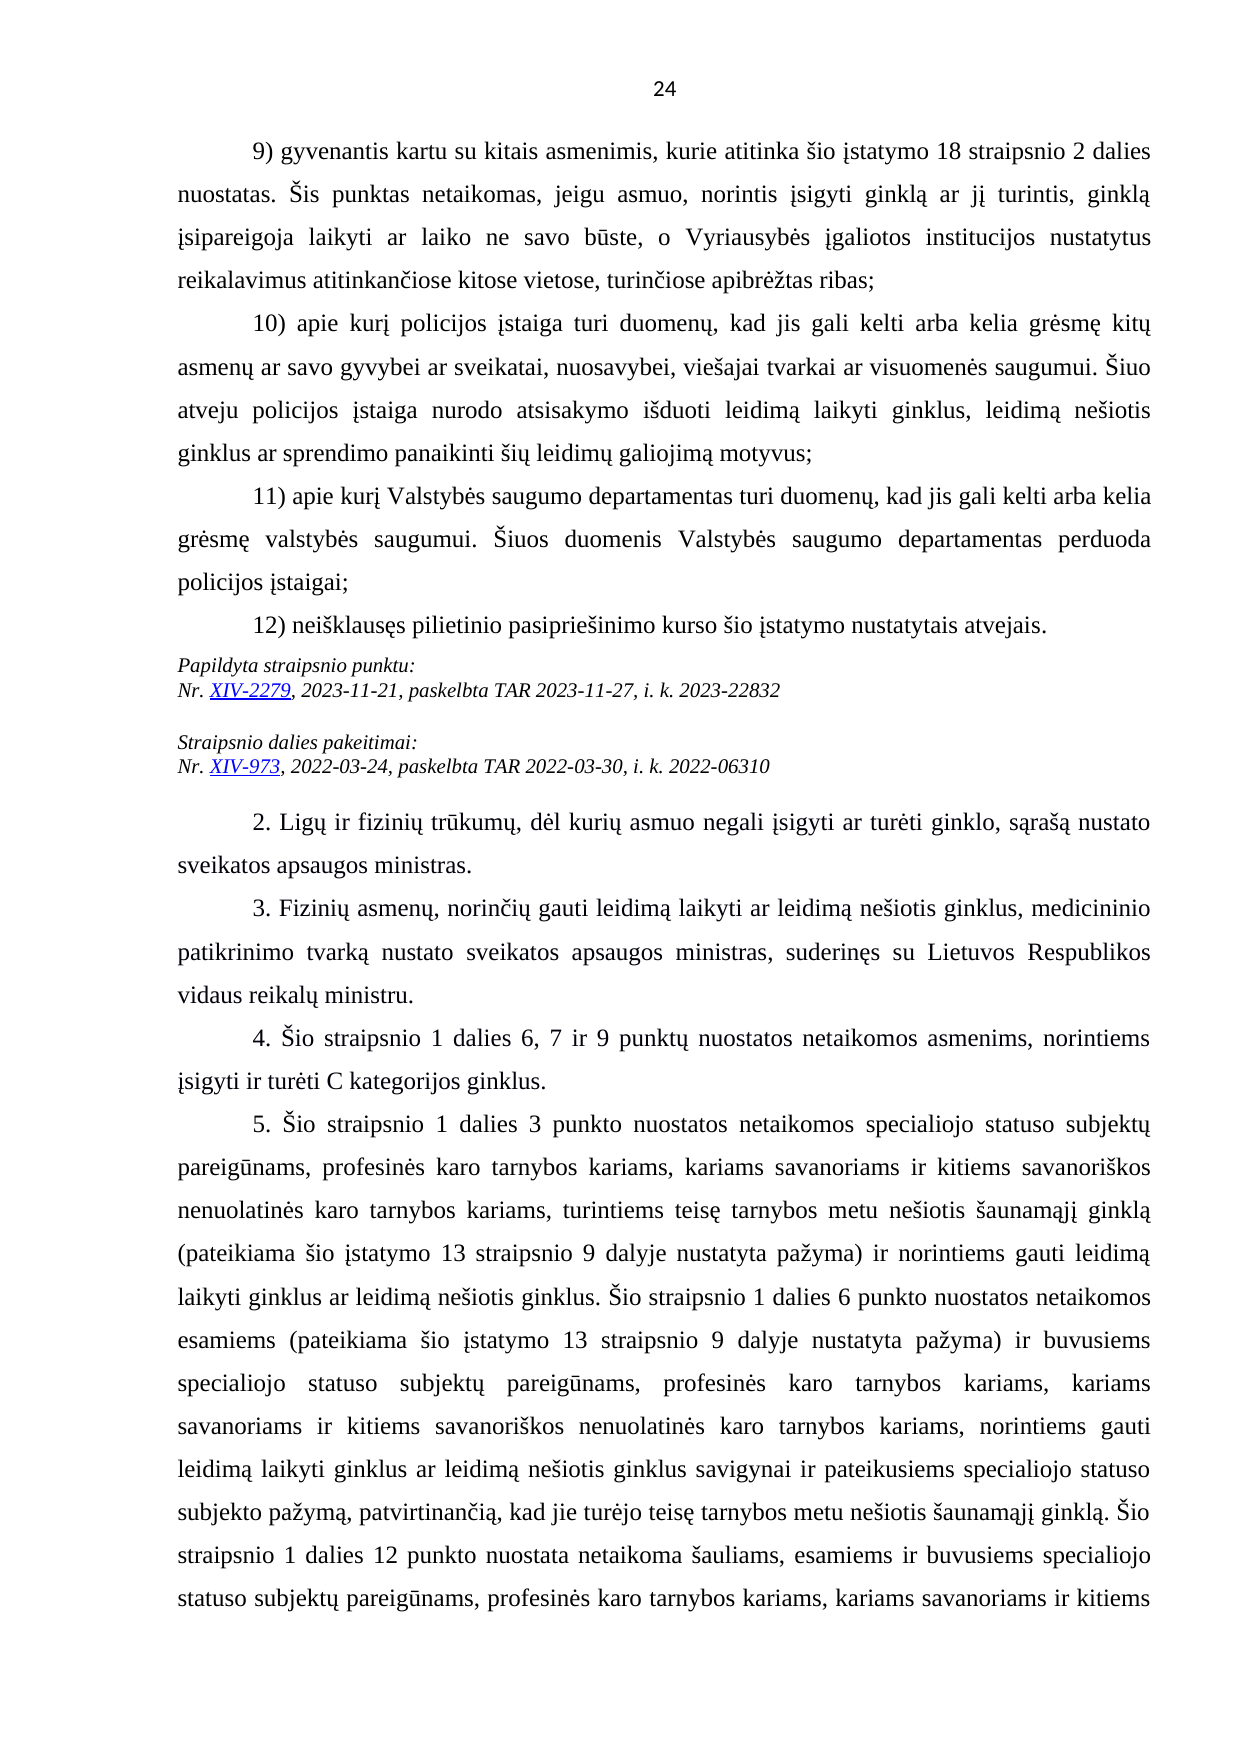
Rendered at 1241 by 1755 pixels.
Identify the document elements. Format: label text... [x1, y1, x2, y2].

text 4. Šio straipsnio 1 dalies 6, 7 ir 9 punktų nuostatos netaikomos asmenims, norintiems įsigyti ir turėti C kategorijos ginklus. [177, 1023, 1152, 1095]
text 5. Šio straipsnio 1 dalies 3 punkto nuostatos netaikomos specialiojo statuso subjektų pareigūnams, profesinės karo tarnybos kariams, kariams savanoriams ir kitiems savanoriškos nenuolatinės karo tarnybos kariams, turintiems teisę tarnybos metu nešiotis šaunamąjį ginklą (pateikiama šio įstatymo 13 straipsnio 9 dalyje nustatyta pažyma) ir norintiems gauti leidimą laikyti ginklus ar leidimą nešiotis ginklus. Šio straipsnio 1 dalies 6 punkto nuostatos netaikomos esamiems (pateikiama šio įstatymo 13 straipsnio 9 dalyje nustatyta pažyma) ir buvusiems specialiojo statuso subjektų pareigūnams, profesinės karo tarnybos kariams, kariams savanoriams ir kitiems savanoriškos nenuolatinės karo tarnybos kariams, norintiems gauti leidimą laikyti ginklus ar leidimą nešiotis ginklus savigynai ir pateikusiems specialiojo statuso subjekto pažymą, patvirtinančią, kad jie turėjo teisę tarnybos metu nešiotis šaunamąjį ginklą. Šio straipsnio 1 dalies 12 punkto nuostata netaikoma šauliams, esamiems ir buvusiems specialiojo statuso subjektų pareigūnams, profesinės karo tarnybos kariams, kariams savanoriams ir kitiems [177, 1109, 1152, 1612]
text 12) neišklausęs pilietinio pasipriešinimo kurso šio įstatymo nustatytais atvejais. [177, 610, 1152, 639]
text 10) apie kurį policijos įstaiga turi duomenų, kad jis gali kelti arba kelia grėsmę kitų asmenų ar savo gyvybei ar sveikatai, nuosavybei, viešajai tvarkai ar visuomenės saugumui. Šiuo atveju policijos įstaiga nurodo atsisakymo išduoti leidimą laikyti ginklus, leidimą nešiotis ginklus ar sprendimo panaikinti šių leidimų galiojimą motyvus; [177, 308, 1152, 467]
text Papildyta straipsnio punktu: [177, 653, 1152, 677]
text 9) gyvenantis kartu su kitais asmenimis, kurie atitinka šio įstatymo 18 straipsnio 2 dalies nuostatas. Šis punktas netaikomas, jeigu asmuo, norintis įsigyti ginklą ar jį turintis, ginklą įsipareigoja laikyti ar laiko ne savo būste, o Vyriausybės įgaliotos institucijos nustatytus reikalavimus atitinkančiose kitose vietose, turinčiose apibrėžtas ribas; [177, 136, 1152, 294]
text 3. Fizinių asmenų, norinčių gauti leidimą laikyti ar leidimą nešiotis ginklus, medicininio patikrinimo tvarką nustato sveikatos apsaugos ministras, suderinęs su Lietuvos Respublikos vidaus reikalų ministru. [177, 893, 1152, 1008]
text 2. Ligų ir fizinių trūkumų, dėl kurių asmuo negali įsigyti ar turėti ginklo, sąrašą nustato sveikatos apsaugos ministras. [177, 807, 1152, 879]
text Nr. XIV-2279, 2023-11-21, paskelbta TAR 2023-11-27, i. k. 2023-22832 [177, 677, 1152, 702]
text 11) apie kurį Valstybės saugumo departamentas turi duomenų, kad jis gali kelti arba kelia grėsmę valstybės saugumui. Šiuos duomenis Valstybės saugumo departamentas perduoda policijos įstaigai; [177, 481, 1152, 596]
text Straipsnio dalies pakeitimai: [177, 730, 1152, 754]
text Nr. XIV-973, 2022-03-24, paskelbta TAR 2022-03-30, i. k. 2022-06310 [177, 754, 1152, 778]
